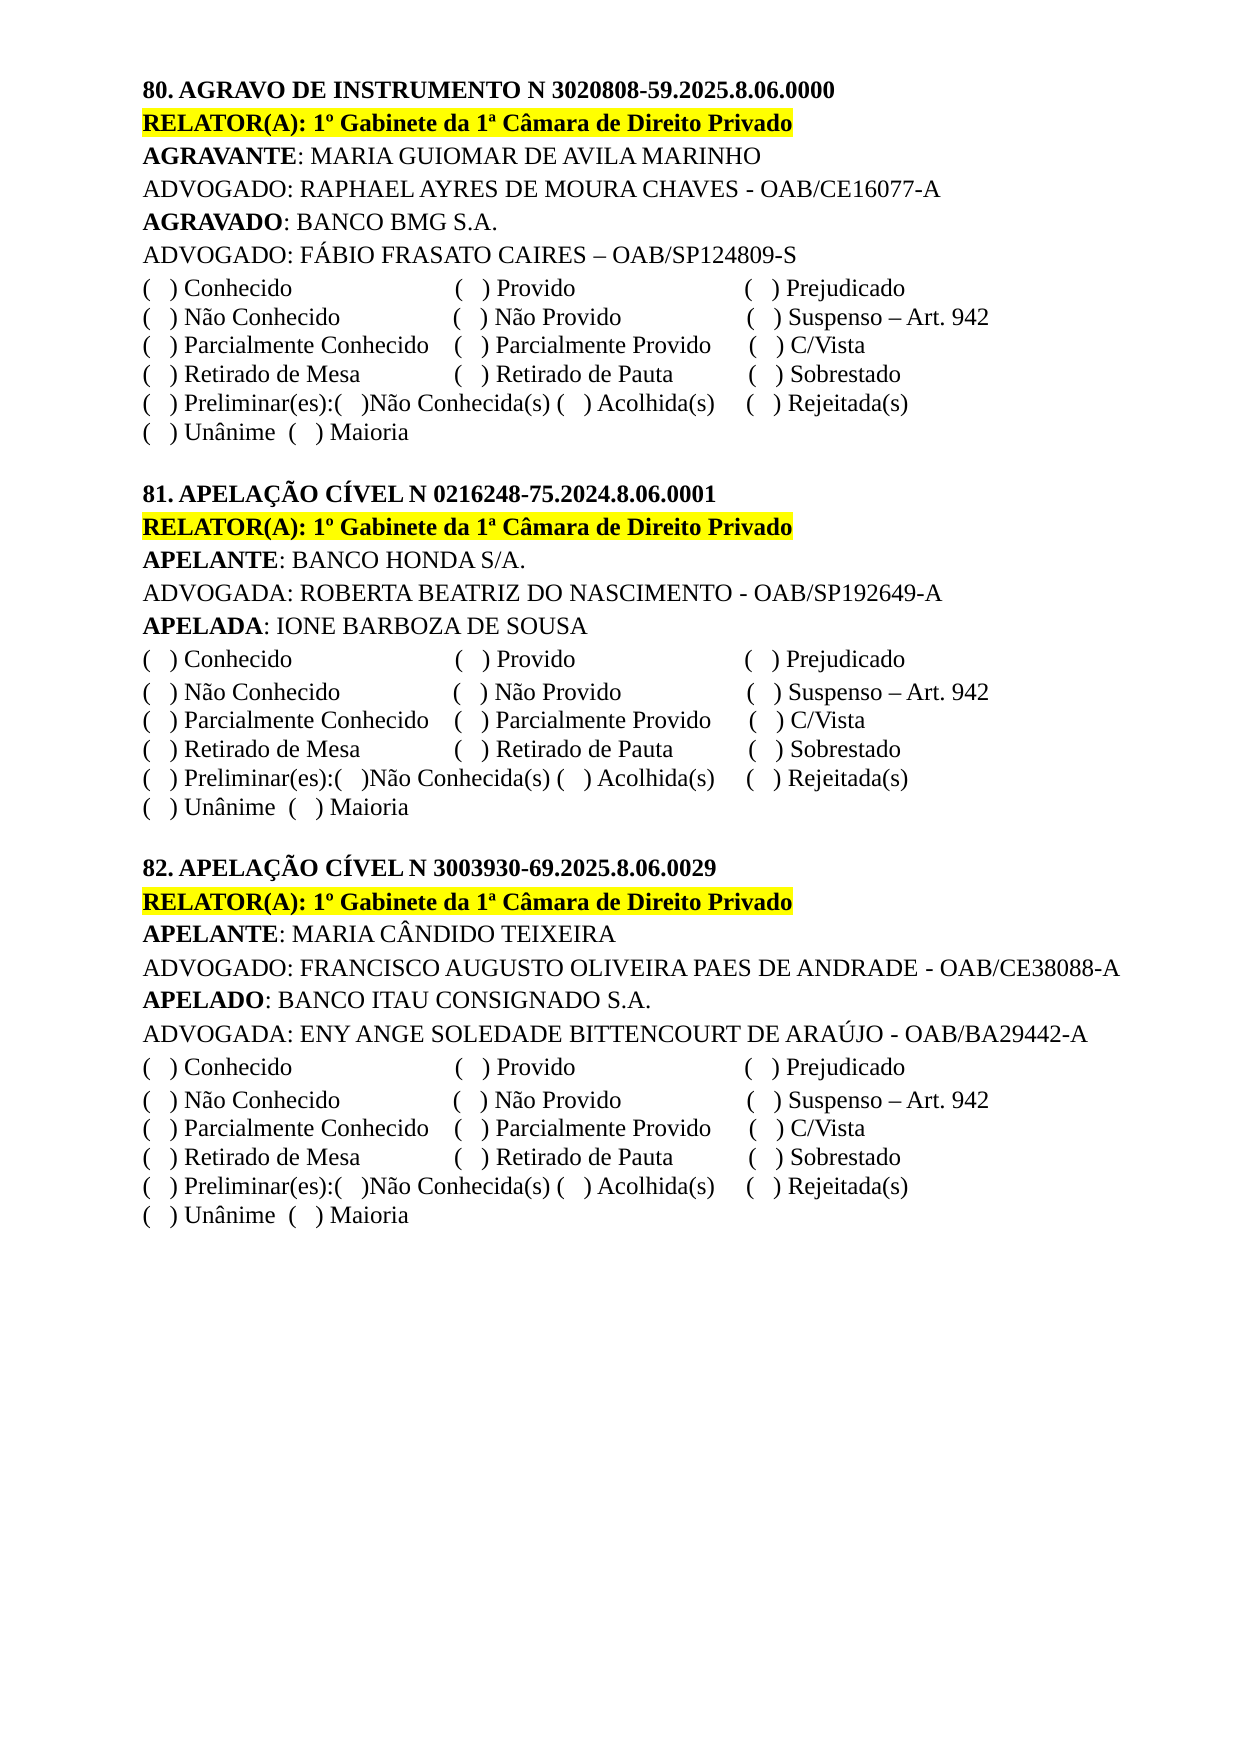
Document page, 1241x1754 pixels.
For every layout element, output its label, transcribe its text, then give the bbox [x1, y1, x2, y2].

text ( ) Preliminar(es):( )Não Conhecida(s) ( ) Acolhida(s) ( ) Rejeitada(s) [142, 388, 1158, 417]
text 82. APELAÇÃO CÍVEL N 3003930-69.2025.8.06.0029 RELATOR(A): 1º Gabinete da 1ª Câmara de Direito Privado APELANTE: MARIA CÂNDIDO TEIXEIRA ADVOGADO: FRANCISCO AUGUSTO OLIVEIRA PAES DE ANDRADE - OAB/CE38088-A APELADO: BANCO ITAU CONSIGNADO S.A. ADVOGADA: ENY ANGE SOLEDADE BITTENCOURT DE ARAÚJO - OAB/BA29442-A ( ) Conhecido ( ) Provido ( ) Prejudicado [142, 821, 1141, 1080]
text ( ) Preliminar(es):( )Não Conhecida(s) ( ) Acolhida(s) ( ) Rejeitada(s) [142, 1171, 1158, 1200]
text ( ) Retirado de Mesa ( ) Retirado de Pauta ( ) Sobrestado [142, 734, 1158, 763]
text ( ) Não Conhecido ( ) Não Provido ( ) Suspenso – Art. 942 [142, 302, 1158, 331]
text ( ) Unânime ( ) Maioria [142, 792, 1158, 821]
text ( ) Parcialmente Conhecido ( ) Parcialmente Provido ( ) C/Vista [142, 1113, 1158, 1142]
text ( ) Não Conhecido ( ) Não Provido ( ) Suspenso – Art. 942 [142, 1085, 1158, 1113]
text ( ) Conhecido ( ) Provido ( ) Prejudicado [142, 273, 1141, 302]
text 81. APELAÇÃO CÍVEL N 0216248-75.2024.8.06.0001 RELATOR(A): 1º Gabinete da 1ª Câmara de Direito Privado APELANTE: BANCO HONDA S/A. ADVOGADA: ROBERTA BEATRIZ DO NASCIMENTO - OAB/SP192649-A APELADA: IONE BARBOZA DE SOUSA ( ) Conhecido ( ) Provido ( ) Prejudicado [142, 446, 1141, 672]
text ( ) Parcialmente Conhecido ( ) Parcialmente Provido ( ) C/Vista [142, 331, 1158, 359]
text 80. AGRAVO DE INSTRUMENTO N 3020808-59.2025.8.06.0000 RELATOR(A): 1º Gabinete da 1ª Câmara de Direito Privado AGRAVANTE: MARIA GUIOMAR DE AVILA MARINHO ADVOGADO: RAPHAEL AYRES DE MOURA CHAVES - OAB/CE16077-A AGRAVADO: BANCO BMG S.A. ADVOGADO: FÁBIO FRASATO CAIRES – OAB/SP124809-S [142, 75, 1141, 269]
text ( ) Parcialmente Conhecido ( ) Parcialmente Provido ( ) C/Vista [142, 706, 1158, 734]
text ( ) Unânime ( ) Maioria [142, 1200, 1158, 1228]
text ( ) Unânime ( ) Maioria [142, 417, 1158, 446]
text ( ) Não Conhecido ( ) Não Provido ( ) Suspenso – Art. 942 [142, 677, 1158, 706]
text ( ) Retirado de Mesa ( ) Retirado de Pauta ( ) Sobrestado [142, 359, 1158, 388]
text ( ) Retirado de Mesa ( ) Retirado de Pauta ( ) Sobrestado [142, 1142, 1158, 1171]
text ( ) Preliminar(es):( )Não Conhecida(s) ( ) Acolhida(s) ( ) Rejeitada(s) [142, 763, 1158, 792]
